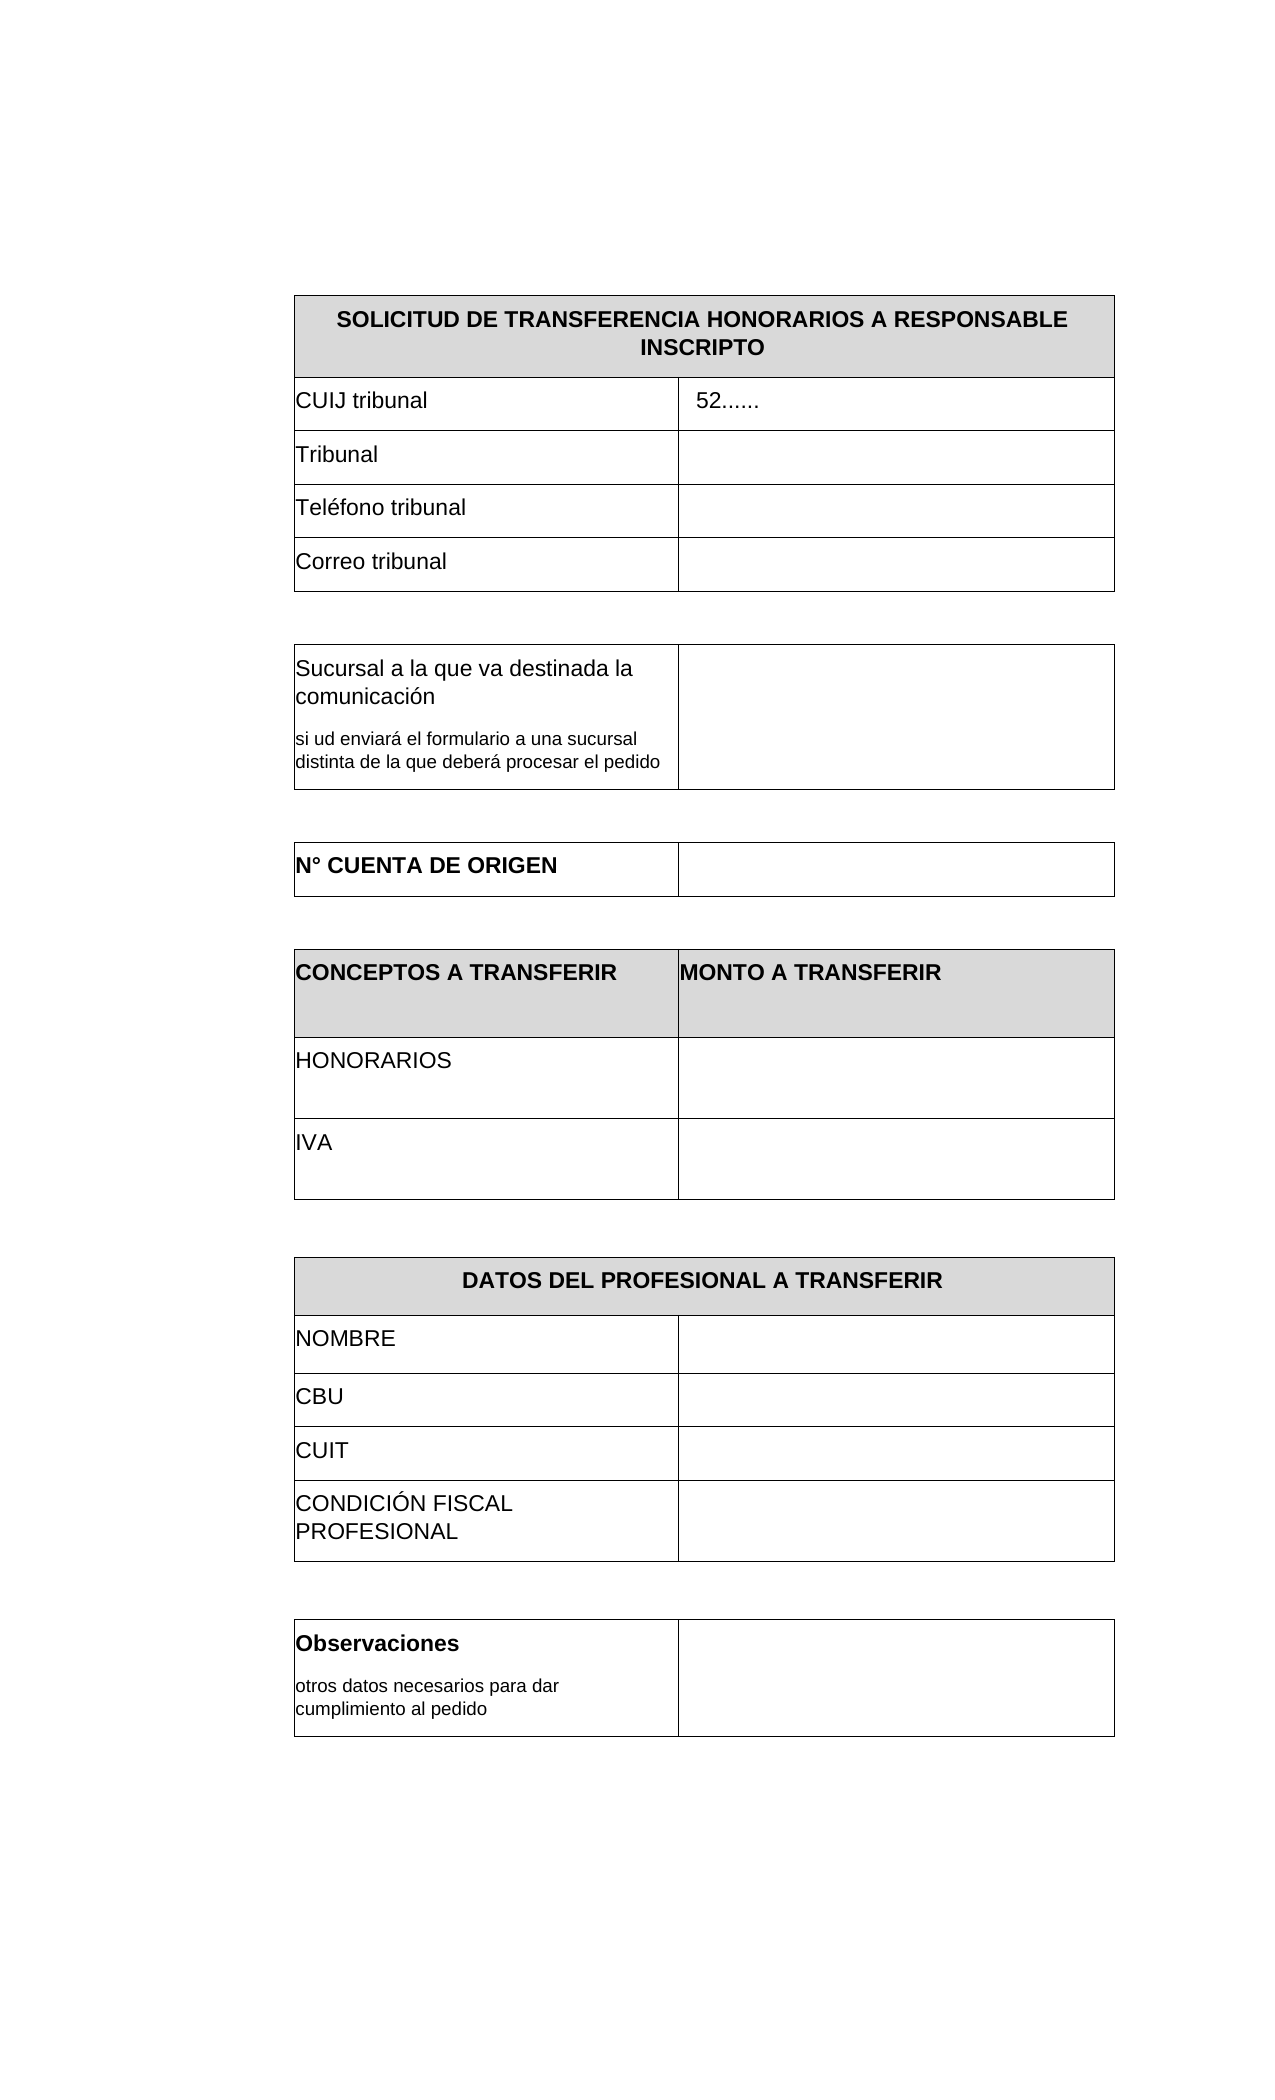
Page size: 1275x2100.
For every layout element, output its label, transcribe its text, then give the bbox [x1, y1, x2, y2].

table_cell NOMBRE [295, 1316, 678, 1373]
table_cell MONTO A TRANSFERIR [679, 950, 1114, 1037]
table_cell [295, 592, 678, 644]
table_cell [679, 1119, 1114, 1199]
table_cell HONORARIOS [295, 1038, 678, 1118]
table_cell [1115, 949, 1275, 1199]
table_cell [1115, 537, 1275, 591]
table_cell [1115, 1619, 1275, 1736]
table_cell [679, 485, 1114, 537]
table_cell [1115, 591, 1275, 644]
table_cell 52...... [679, 378, 1114, 430]
table_cell DATOS DEL PROFESIONAL A TRANSFERIR [295, 1258, 1114, 1315]
table_cell [295, 1562, 678, 1619]
table_cell [679, 1427, 1114, 1479]
table_cell [679, 1374, 1114, 1426]
table_cell [679, 592, 1115, 644]
table_cell [679, 1038, 1114, 1118]
table_cell [1115, 644, 1275, 789]
table_cell [1115, 1480, 1275, 1561]
table_cell CBU [295, 1374, 678, 1426]
table_cell Tribunal [295, 431, 678, 484]
table_cell CUIJ tribunal [295, 378, 678, 430]
table_cell [1115, 1426, 1275, 1479]
table_cell [1115, 484, 1275, 537]
table_cell [295, 897, 678, 949]
table_cell [679, 645, 1114, 789]
table_cell Sucursal a la que va destinada la comunicación si ud enviará el formulario a una sucursal distinta de la que deberá procesar el pedido [295, 645, 678, 789]
table_header SOLICITUD DE TRANSFERENCIA HONORARIOS A RESPONSABLE INSCRIPTO [295, 296, 1114, 377]
table_cell [1115, 842, 1275, 896]
table_cell Teléfono tribunal [295, 485, 678, 537]
table_cell [1115, 896, 1275, 949]
table_cell [679, 538, 1114, 591]
table_cell IVA [295, 1119, 678, 1199]
table_cell [679, 1316, 1114, 1373]
table_cell CUIT [295, 1427, 678, 1479]
table_cell [679, 1200, 1115, 1257]
table_cell [679, 1620, 1114, 1736]
table_cell CONDICIÓN FISCAL PROFESIONAL [295, 1481, 678, 1561]
table_cell [1115, 1199, 1275, 1257]
table_cell [1115, 430, 1275, 484]
table_cell [1115, 1561, 1275, 1619]
table_cell [679, 1481, 1114, 1561]
table_cell [1115, 1257, 1275, 1315]
table_header [1115, 295, 1275, 377]
table_cell [679, 1562, 1115, 1619]
table_cell [1115, 1373, 1275, 1426]
table_cell [1115, 789, 1275, 842]
table_cell [1115, 377, 1275, 430]
table_cell [679, 431, 1114, 484]
table_cell CONCEPTOS A TRANSFERIR [295, 950, 678, 1037]
table_cell N° CUENTA DE ORIGEN [295, 843, 678, 896]
table_cell [295, 1200, 678, 1257]
table_cell [679, 790, 1115, 842]
table_cell [679, 897, 1115, 949]
table_cell [295, 790, 678, 842]
table_cell [679, 843, 1114, 896]
table_cell Observaciones otros datos necesarios para dar cumplimiento al pedido [295, 1620, 678, 1736]
table_cell [1115, 1315, 1275, 1373]
table_cell Correo tribunal [295, 538, 678, 591]
